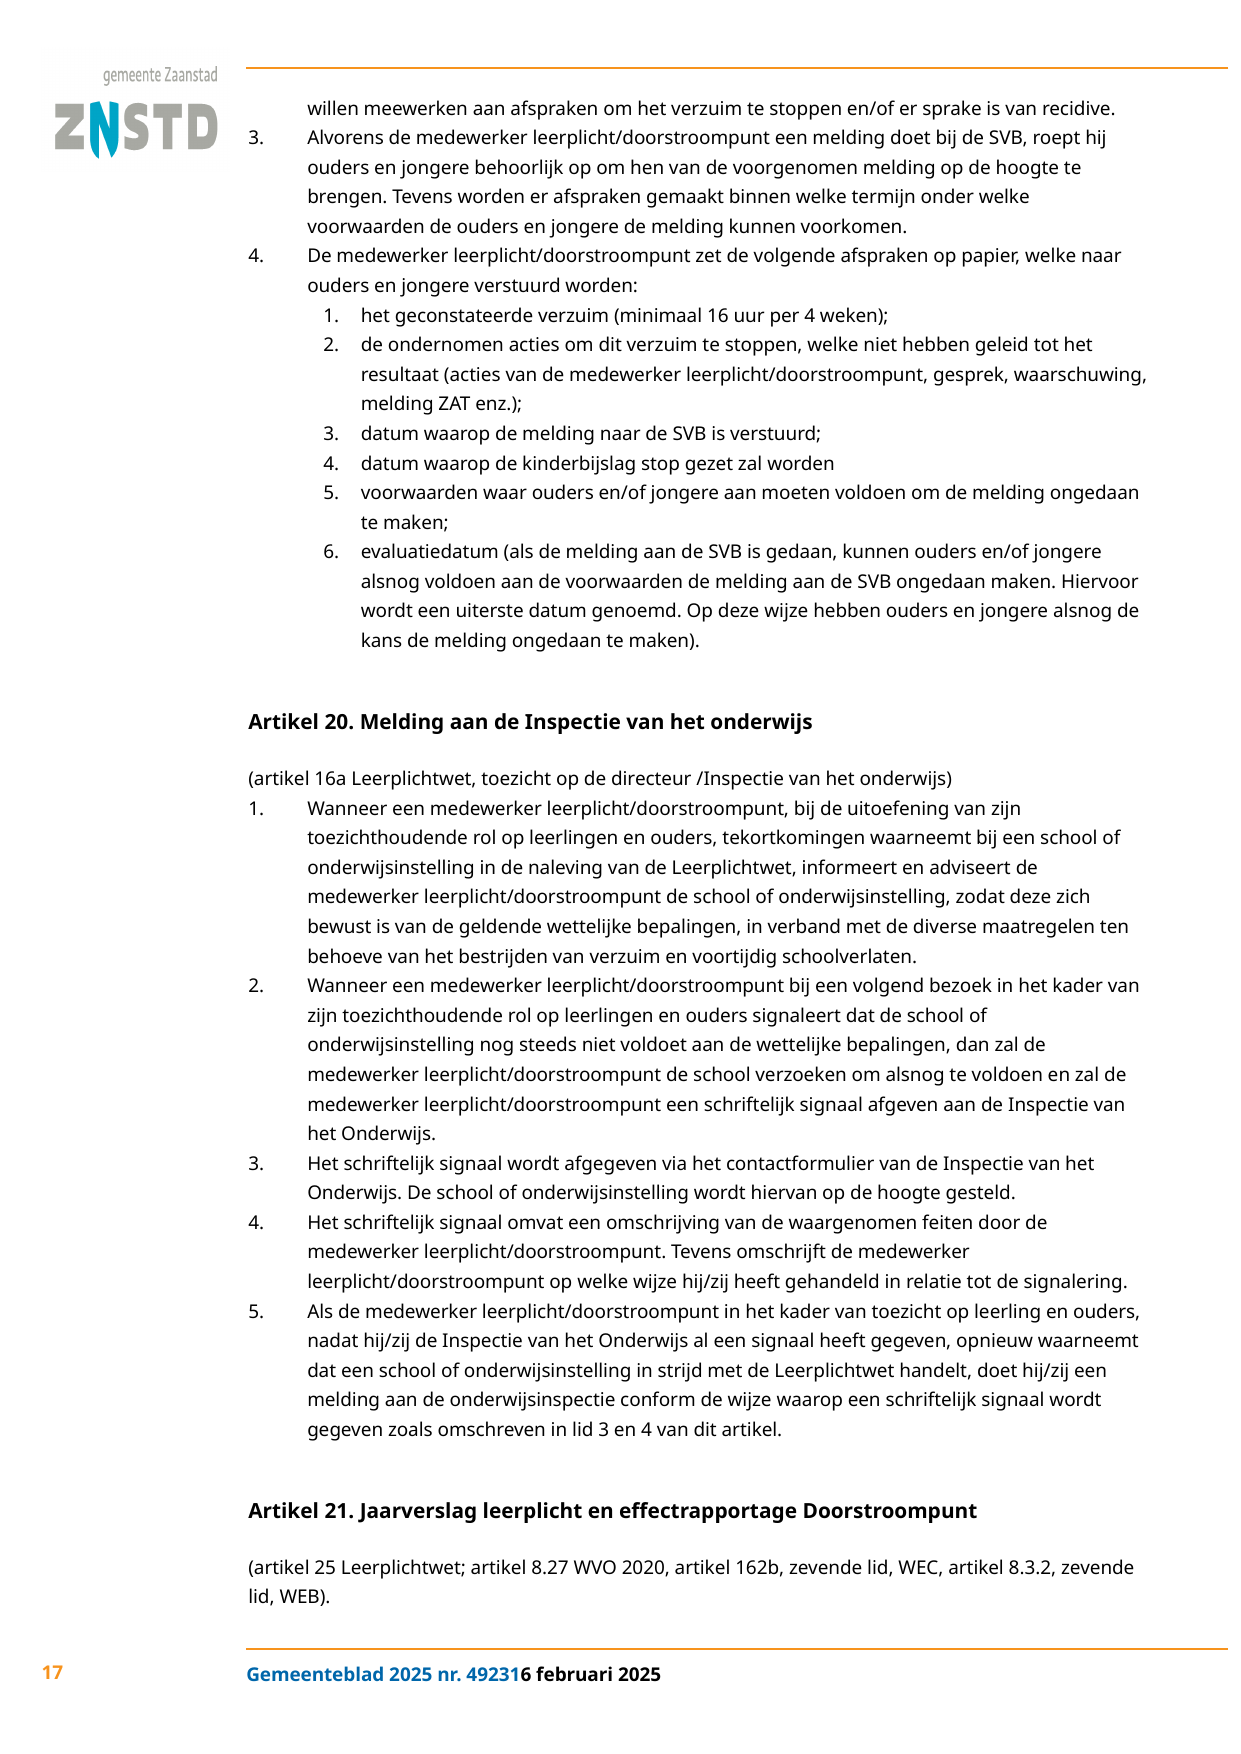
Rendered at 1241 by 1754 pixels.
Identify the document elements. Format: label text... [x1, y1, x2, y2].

list Het schriftelijk signaal wordt afgegeven via het contactformulier van de Inspectie van het Onderwijs. De school of onderwijsinstelling wordt hiervan op de hoogte gesteld. [248, 1150, 1152, 1205]
list Alvorens de medewerker leerplicht/doorstroompunt een melding doet bij de SVB, roept hij ouders en jongere behoorlijk op om hen van de voorgenomen melding op de hoogte te brengen. Tevens worden er afspraken gemaakt binnen welke termijn onder welke voorwaarden de ouders en jongere de melding kunnen voorkomen. [248, 124, 1152, 239]
list datum waarop de kinderbijslag stop gezet zal worden [323, 450, 1152, 476]
list Als de medewerker leerplicht/doorstroompunt in het kader van toezicht op leerling en ouders, nadat hij/zij de Inspectie van het Onderwijs al een signaal heeft gegeven, opnieuw waarneemt dat een school of onderwijsinstelling in strijd met de Leerplichtwet handelt, doet hij/zij een melding aan de onderwijsinspectie conform de wijze waarop een schriftelijk signaal wordt gegeven zoals omschreven in lid 3 en 4 van dit artikel. [248, 1298, 1152, 1442]
list Wanneer een medewerker leerplicht/doorstroompunt, bij de uitoefening van zijn toezichthoudende rol op leerlingen en ouders, tekortkomingen waarneemt bij een school of onderwijsinstelling in de naleving van de Leerplichtwet, informeert en adviseert de medewerker leerplicht/doorstroompunt de school of onderwijsinstelling, zodat deze zich bewust is van de geldende wettelijke bepalingen, in verband met de diverse maatregelen ten behoeve van het bestrijden van verzuim en voortijdig schoolverlaten. [248, 795, 1152, 968]
text (artikel 25 Leerplichtwet; artikel 8.27 WVO 2020, artikel 162b, zevende lid, WEC, artikel 8.3.2, zevende lid, WEB). [248, 1554, 1152, 1609]
text (artikel 16a Leerplichtwet, toezicht op de directeur /Inspectie van het onderwijs) [248, 765, 1152, 791]
list het geconstateerde verzuim (minimaal 16 uur per 4 weken); [323, 302, 1152, 328]
list willen meewerken aan afspraken om het verzuim te stoppen en/of er sprake is van recidive. [248, 95, 1152, 121]
list De medewerker leerplicht/doorstroompunt zet de volgende afspraken op papier, welke naar ouders en jongere verstuurd worden: [248, 243, 1152, 298]
text Artikel 21. Jaarverslag leerplicht en effectrapportage Doorstroompunt [248, 1496, 1152, 1524]
list Het schriftelijk signaal omvat een omschrijving van de waargenomen feiten door de medewerker leerplicht/doorstroompunt. Tevens omschrijft de medewerker leerplicht/doorstroompunt op welke wijze hij/zij heeft gehandeld in relatie tot de signalering. [248, 1209, 1152, 1294]
list voorwaarden waar ouders en/of jongere aan moeten voldoen om de melding ongedaan te maken; [323, 479, 1152, 535]
list de ondernomen acties om dit verzuim te stoppen, welke niet hebben geleid tot het resultaat (acties van de medewerker leerplicht/doorstroompunt, gesprek, waarschuwing, melding ZAT enz.); [323, 331, 1152, 416]
text Artikel 20. Melding aan de Inspectie van het onderwijs [248, 707, 1152, 736]
picture [41, 47, 231, 172]
list datum waarop de melding naar de SVB is verstuurd; [323, 420, 1152, 446]
list evaluatiedatum (als de melding aan de SVB is gedaan, kunnen ouders en/of jongere alsnog voldoen aan de voorwaarden de melding aan de SVB ongedaan maken. Hiervoor wordt een uiterste datum genoemd. Op deze wijze hebben ouders en jongere alsnog de kans de melding ongedaan te maken). [323, 538, 1152, 653]
list Wanneer een medewerker leerplicht/doorstroompunt bij een volgend bezoek in het kader van zijn toezichthoudende rol op leerlingen en ouders signaleert dat de school of onderwijsinstelling nog steeds niet voldoet aan de wettelijke bepalingen, dan zal de medewerker leerplicht/doorstroompunt de school verzoeken om alsnog te voldoen en zal de medewerker leerplicht/doorstroompunt een schriftelijk signaal afgeven aan de Inspectie van het Onderwijs. [248, 972, 1152, 1146]
